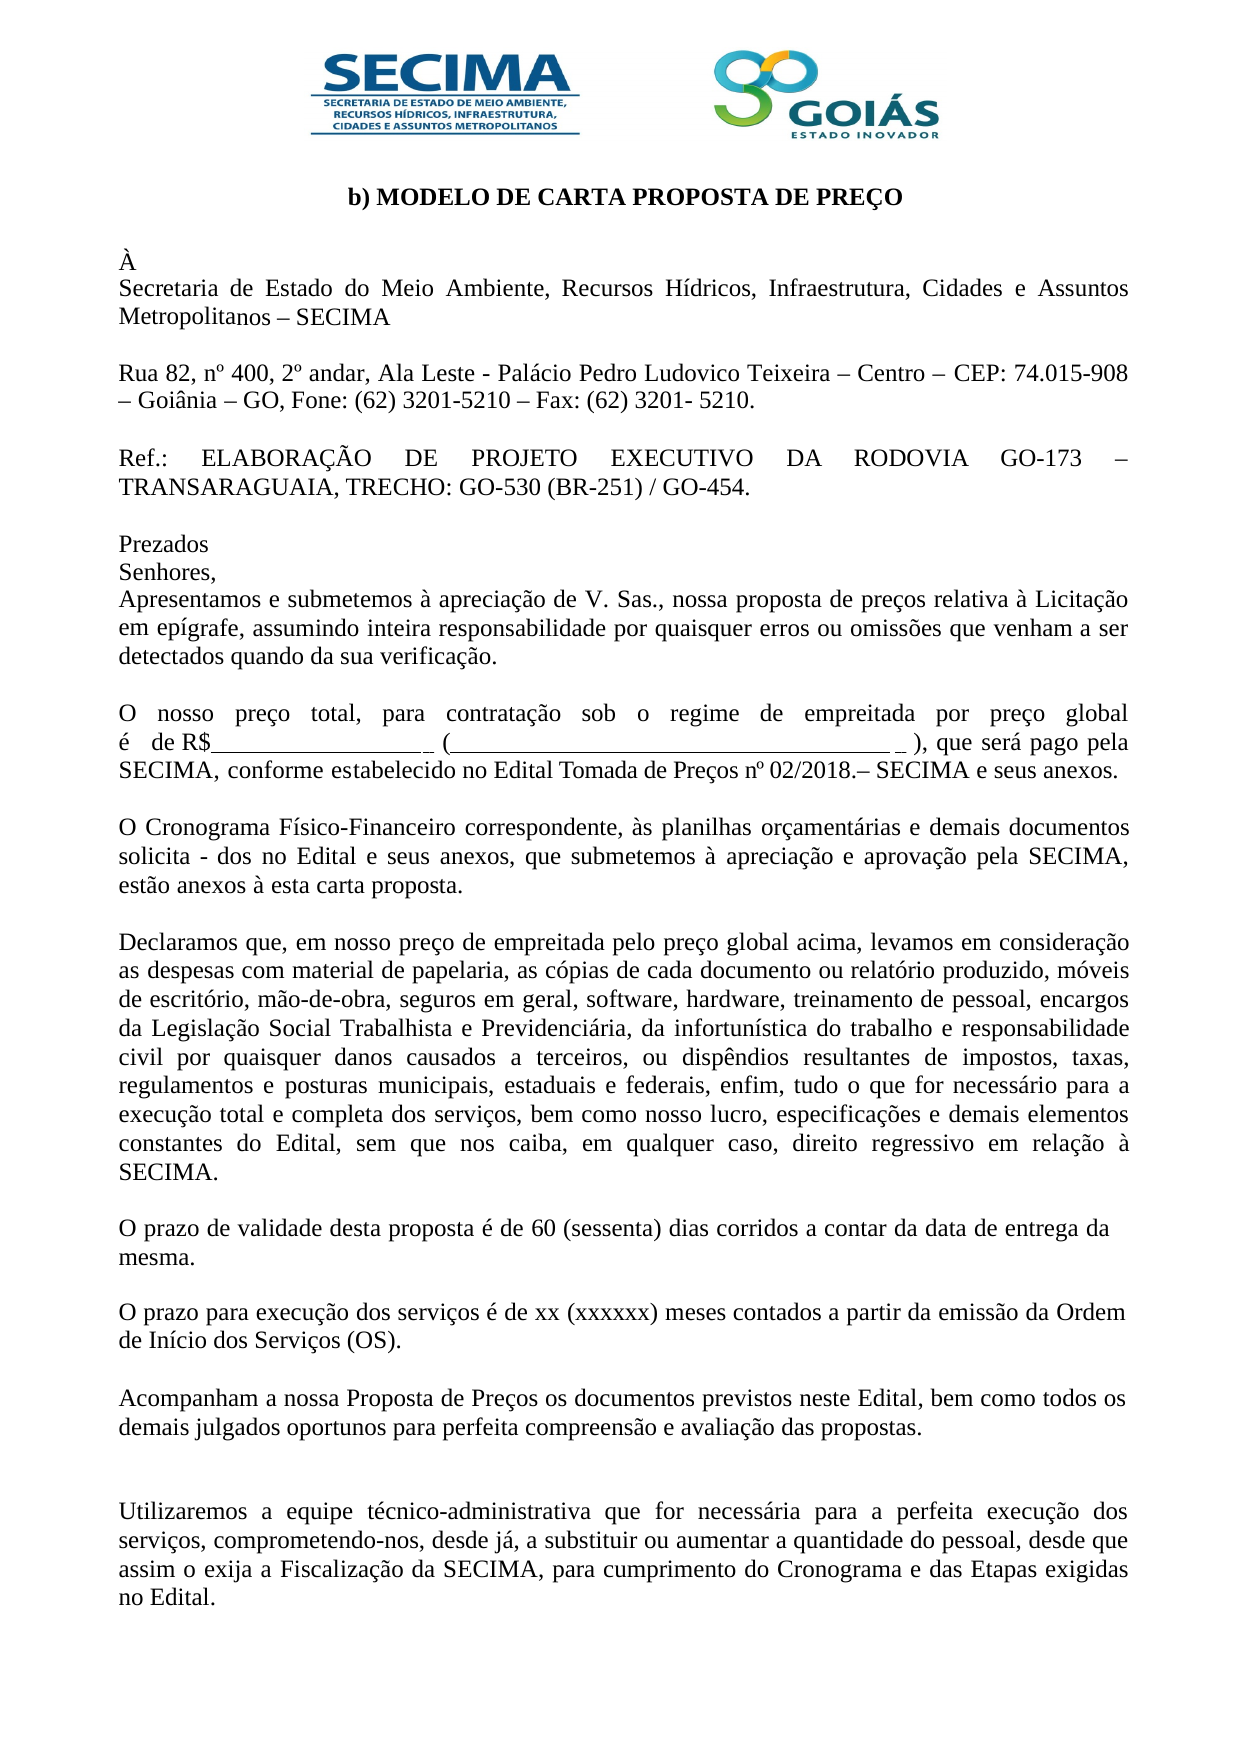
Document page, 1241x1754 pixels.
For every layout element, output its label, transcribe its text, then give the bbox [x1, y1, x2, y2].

picture [303, 47, 947, 141]
text Acompanham a nossa Proposta de Preços os documentos previstos neste Edital, bem como todos os demais julgados oportunos para perfeita compreensão e avaliação das propostas. [118, 1383, 1126, 1440]
text O nosso preço total, para contratação sob o regime de empreitada por preço global é de R$ ( ), que será pago pela SECIMA, conforme estabelecido no Edital Tomada de Preços nº 02/2018.– SECIMA e seus anexos. [118, 698, 1129, 784]
text Declaramos que, em nosso preço de empreitada pelo preço global acima, levamos em consideração as despesas com material de papelaria, as cópias de cada documento ou relatório produzido, móveis de escritório, mão-de-obra, seguros em geral, software, hardware, treinamento de pessoal, encargos da Legislação Social Trabalhista e Previdenciária, da infortunística do trabalho e responsabilidade civil por quaisquer danos causados a terceiros, ou dispêndios resultantes de impostos, taxas, regulamentos e posturas municipais, estaduais e federais, enfim, tudo o que for necessário para a execução total e completa dos serviços, bem como nosso lucro, especificações e demais elementos constantes do Edital, sem que nos caiba, em qualquer caso, direito regressivo em relação à SECIMA. [118, 927, 1129, 1185]
text À [118, 247, 138, 275]
text O prazo de validade desta proposta é de 60 (sessenta) dias corridos a contar da data de entrega da mesma. [118, 1213, 1110, 1271]
text b) MODELO DE CARTA PROPOSTA DE PREÇO [106, 182, 1144, 211]
text Rua 82, nº 400, 2º andar, Ala Leste - Palácio Pedro Ludovico Teixeira – Centro – CEP: 74.015-908 – Goiânia – GO, Fone: (62) 3201-5210 – Fax: (62) 3201- 5210. [118, 359, 1140, 414]
text O Cronograma Físico-Financeiro correspondente, às planilhas orçamentárias e demais documentos solicita - dos no Edital e seus anexos, que submetemos à apreciação e aprovação pela SECIMA, estão anexos à esta carta proposta. [118, 812, 1129, 898]
text O prazo para execução dos serviços é de xx (xxxxxx) meses contados a partir da emissão da Ordem de Início dos Serviços (OS). [118, 1298, 1126, 1354]
text Ref.: ELABORAÇÃO DE PROJETO EXECUTIVO DA RODOVIA GO-173 – TRANSARAGUAIA, TRECHO: GO-530 (BR-251) / GO-454. [118, 443, 1128, 501]
text Secretaria de Estado do Meio Ambiente, Recursos Hídricos, Infraestrutura, Cidades e Assuntos Metropolitanos – SECIMA [118, 275, 1128, 331]
text Utilizaremos a equipe técnico-administrativa que for necessária para a perfeita execução dos serviços, comprometendo-nos, desde já, a substituir ou aumentar a quantidade do pessoal, desde que assim o exija a Fiscalização da SECIMA, para cumprimento do Cronograma e das Etapas exigidas no Edital. [118, 1496, 1128, 1611]
text Prezados Senhores, [118, 529, 305, 586]
text Apresentamos e submetemos à apreciação de V. Sas., nossa proposta de preços relativa à Licitação em epígrafe, assumindo inteira responsabilidade por quaisquer erros ou omissões que venham a ser detectados quando da sua verificação. [118, 586, 1128, 670]
